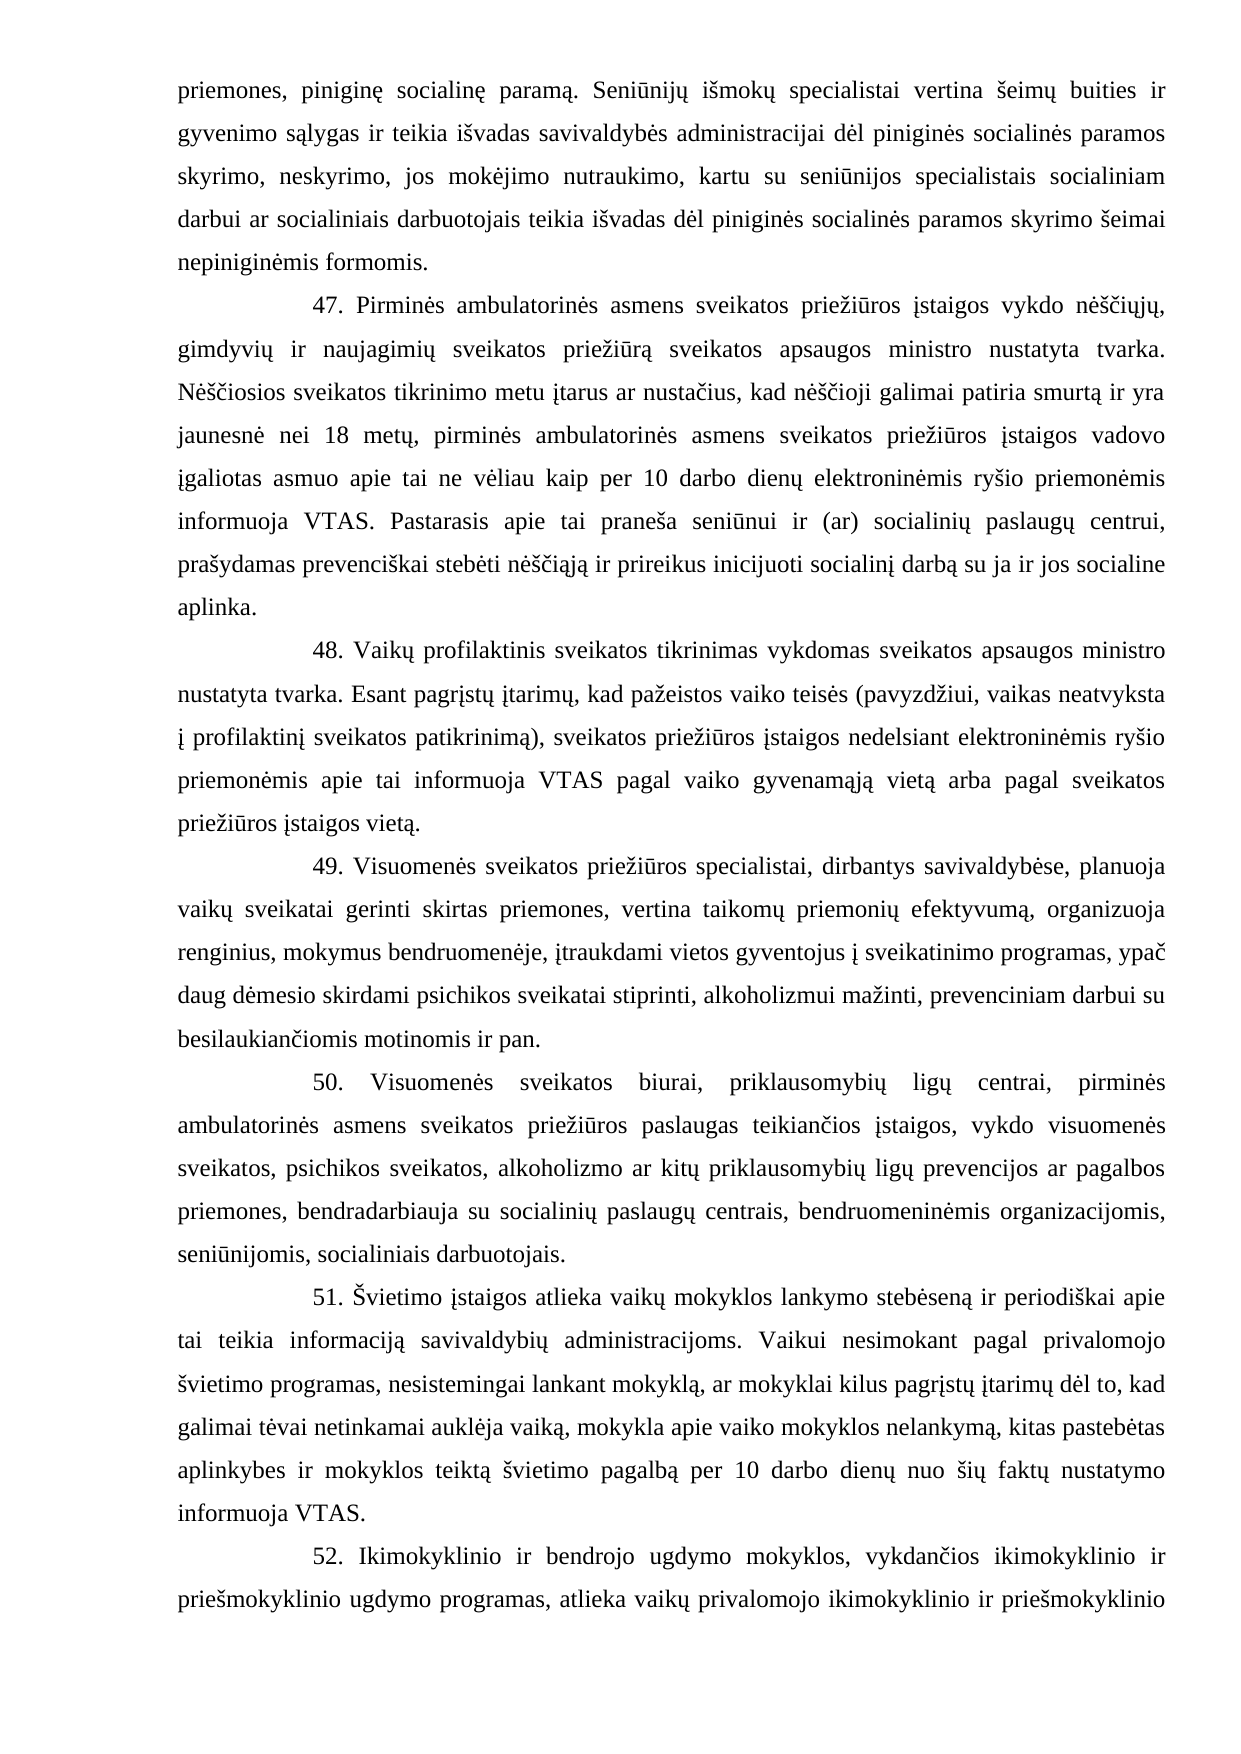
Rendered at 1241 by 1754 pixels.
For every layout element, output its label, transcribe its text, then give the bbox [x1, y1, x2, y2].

text priemones, piniginę socialinę paramą. Seniūnijų išmokų specialistai vertina šeimų buities ir gyvenimo sąlygas ir teikia išvadas savivaldybės administracijai dėl piniginės socialinės paramos skyrimo, neskyrimo, jos mokėjimo nutraukimo, kartu su seniūnijos specialistais socialiniam darbui ar socialiniais darbuotojais teikia išvadas dėl piniginės socialinės paramos skyrimo šeimai nepiniginėmis formomis. [177, 75, 1166, 276]
text 49. Visuomenės sveikatos priežiūros specialistai, dirbantys savivaldybėse, planuoja vaikų sveikatai gerinti skirtas priemones, vertina taikomų priemonių efektyvumą, organizuoja renginius, mokymus bendruomenėje, įtraukdami vietos gyventojus į sveikatinimo programas, ypač daug dėmesio skirdami psichikos sveikatai stiprinti, alkoholizmui mažinti, prevenciniam darbui su besilaukiančiomis motinomis ir pan. [177, 851, 1166, 1052]
text 51. Švietimo įstaigos atlieka vaikų mokyklos lankymo stebėseną ir periodiškai apie tai teikia informaciją savivaldybių administracijoms. Vaikui nesimokant pagal privalomojo švietimo programas, nesistemingai lankant mokyklą, ar mokyklai kilus pagrįstų įtarimų dėl to, kad galimai tėvai netinkamai auklėja vaiką, mokykla apie vaiko mokyklos nelankymą, kitas pastebėtas aplinkybes ir mokyklos teiktą švietimo pagalbą per 10 darbo dienų nuo šių faktų nustatymo informuoja VTAS. [177, 1282, 1166, 1527]
text 48. Vaikų profilaktinis sveikatos tikrinimas vykdomas sveikatos apsaugos ministro nustatyta tvarka. Esant pagrįstų įtarimų, kad pažeistos vaiko teisės (pavyzdžiui, vaikas neatvyksta į profilaktinį sveikatos patikrinimą), sveikatos priežiūros įstaigos nedelsiant elektroninėmis ryšio priemonėmis apie tai informuoja VTAS pagal vaiko gyvenamąją vietą arba pagal sveikatos priežiūros įstaigos vietą. [177, 636, 1166, 837]
text 47. Pirminės ambulatorinės asmens sveikatos priežiūros įstaigos vykdo nėščiųjų, gimdyvių ir naujagimių sveikatos priežiūrą sveikatos apsaugos ministro nustatyta tvarka. Nėščiosios sveikatos tikrinimo metu įtarus ar nustačius, kad nėščioji galimai patiria smurtą ir yra jaunesnė nei 18 metų, pirminės ambulatorinės asmens sveikatos priežiūros įstaigos vadovo įgaliotas asmuo apie tai ne vėliau kaip per 10 darbo dienų elektroninėmis ryšio priemonėmis informuoja VTAS. Pastarasis apie tai praneša seniūnui ir (ar) socialinių paslaugų centrui, prašydamas prevenciškai stebėti nėščiąją ir prireikus inicijuoti socialinį darbą su ja ir jos socialine aplinka. [177, 291, 1166, 621]
text 52. Ikimokyklinio ir bendrojo ugdymo mokyklos, vykdančios ikimokyklinio ir priešmokyklinio ugdymo programas, atlieka vaikų privalomojo ikimokyklinio ir priešmokyklinio [177, 1541, 1166, 1613]
text 50. Visuomenės sveikatos biurai, priklausomybių ligų centrai, pirminės ambulatorinės asmens sveikatos priežiūros paslaugas teikiančios įstaigos, vykdo visuomenės sveikatos, psichikos sveikatos, alkoholizmo ar kitų priklausomybių ligų prevencijos ar pagalbos priemones, bendradarbiauja su socialinių paslaugų centrais, bendruomeninėmis organizacijomis, seniūnijomis, socialiniais darbuotojais. [177, 1067, 1166, 1268]
